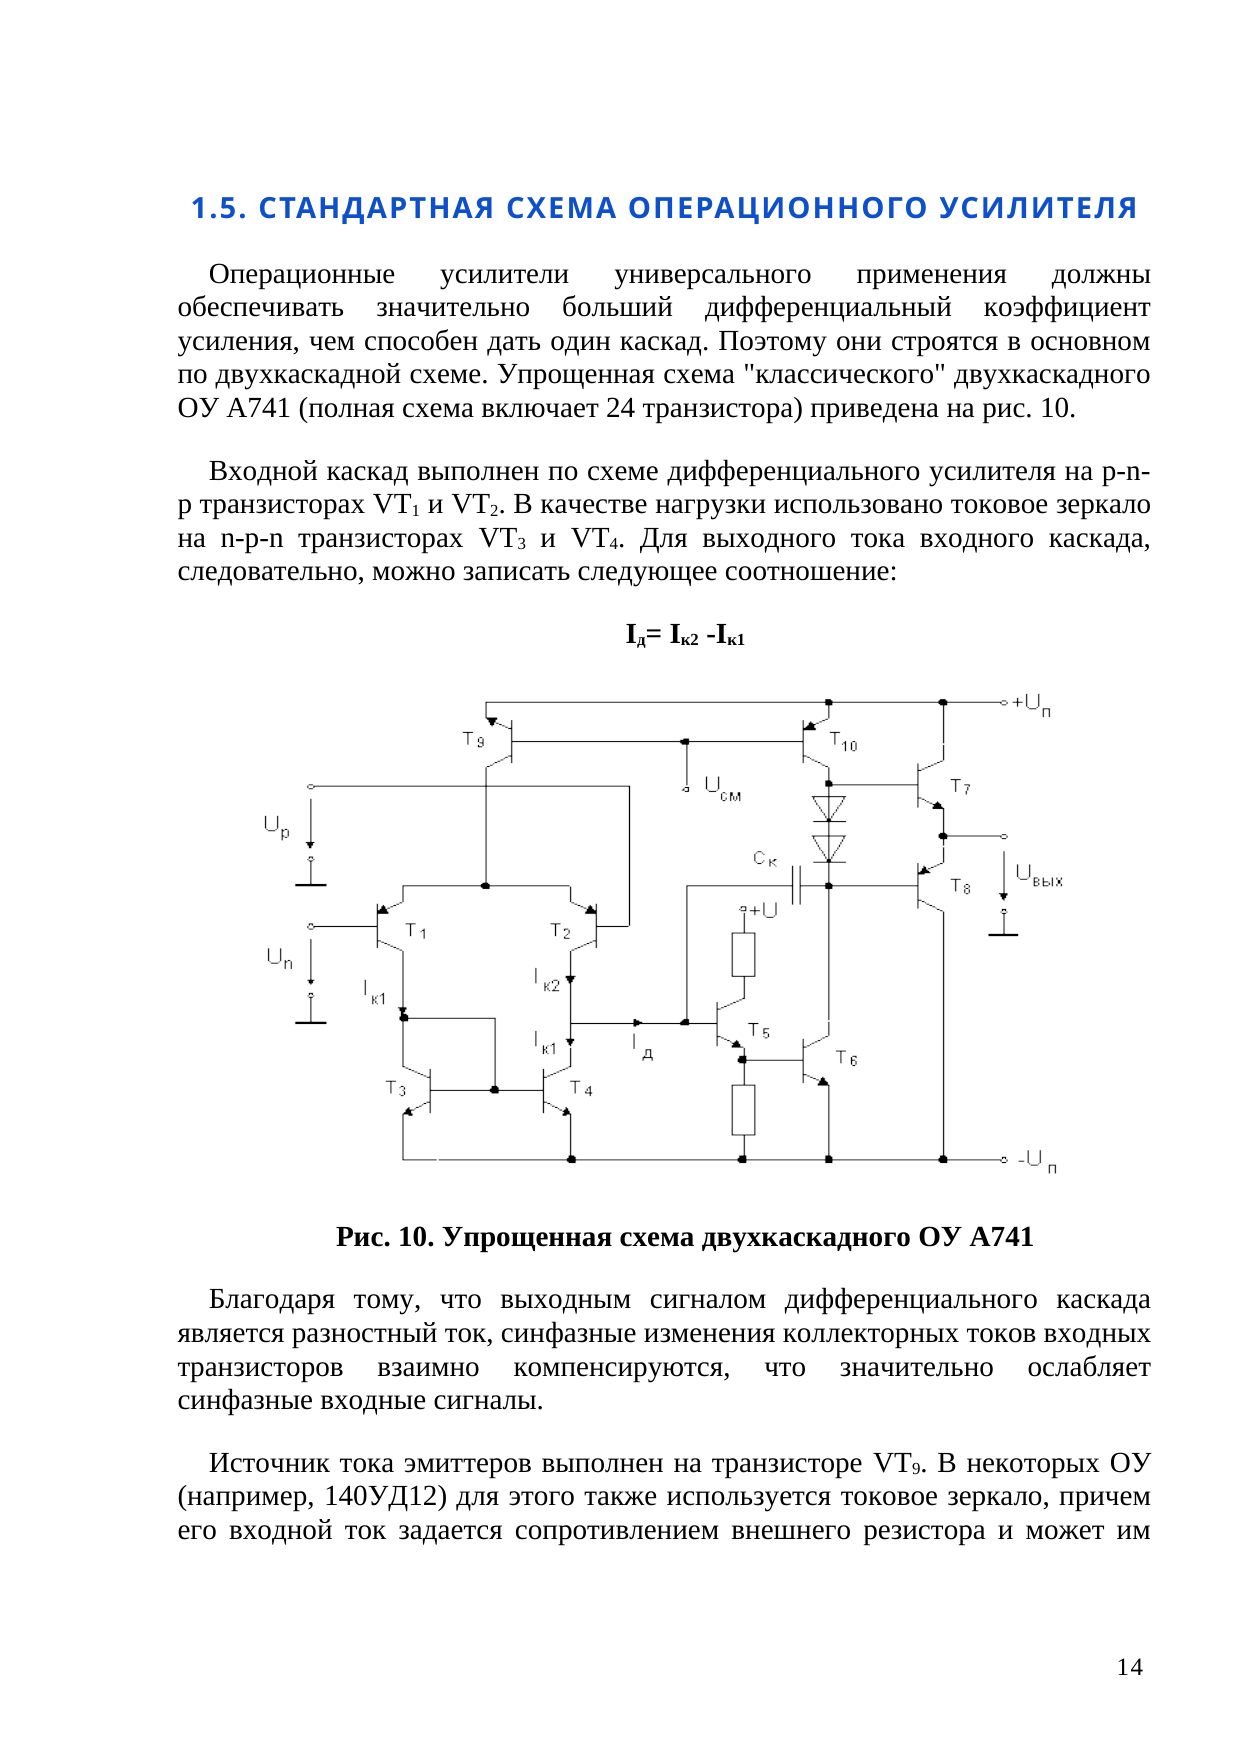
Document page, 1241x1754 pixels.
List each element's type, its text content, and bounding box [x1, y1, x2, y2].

text Iд= Iк2 -Iк1 [219, 616, 1152, 649]
text Входной каскад выполнен по схеме дифференциального усилителя на p-n-p транзисторах VТ1 и VТ2. В качестве нагрузки использовано токовое зеркало на n-p-n транзисторах VТ3 и VТ4. Для выходного тока входного каскада, следовательно, можно записать следующее соотношение: [177, 453, 1152, 587]
text 1.5. Стандартная схема операционного усилителя [177, 187, 1152, 227]
text Рис. 10. Упрощенная схема двухкаскадного ОУ А741 [219, 1219, 1152, 1252]
text Операционные усилители универсального применения должны обеспечивать значительно больший дифференциальный коэффициент усиления, чем способен дать один каскад. Поэтому они строятся в основном по двухкаскадной схеме. Упрощенная схема "классического" двухкаскадного ОУ А741 (полная схема включает 24 транзистора) приведена на рис. 10. [177, 256, 1152, 423]
text Источник тока эмиттеров выполнен на транзисторе VТ9. В некоторых ОУ (например, 140УД12) для этого также используется токовое зеркало, причем его входной ток задается сопротивлением внешнего резистора и может им [177, 1445, 1152, 1546]
text Благодаря тому, что выходным сигналом дифференциального каскада является разностный ток, синфазные изменения коллекторных токов входных транзисторов взаимно компенсируются, что значительно ослабляет синфазные входные сигналы. [177, 1282, 1152, 1416]
